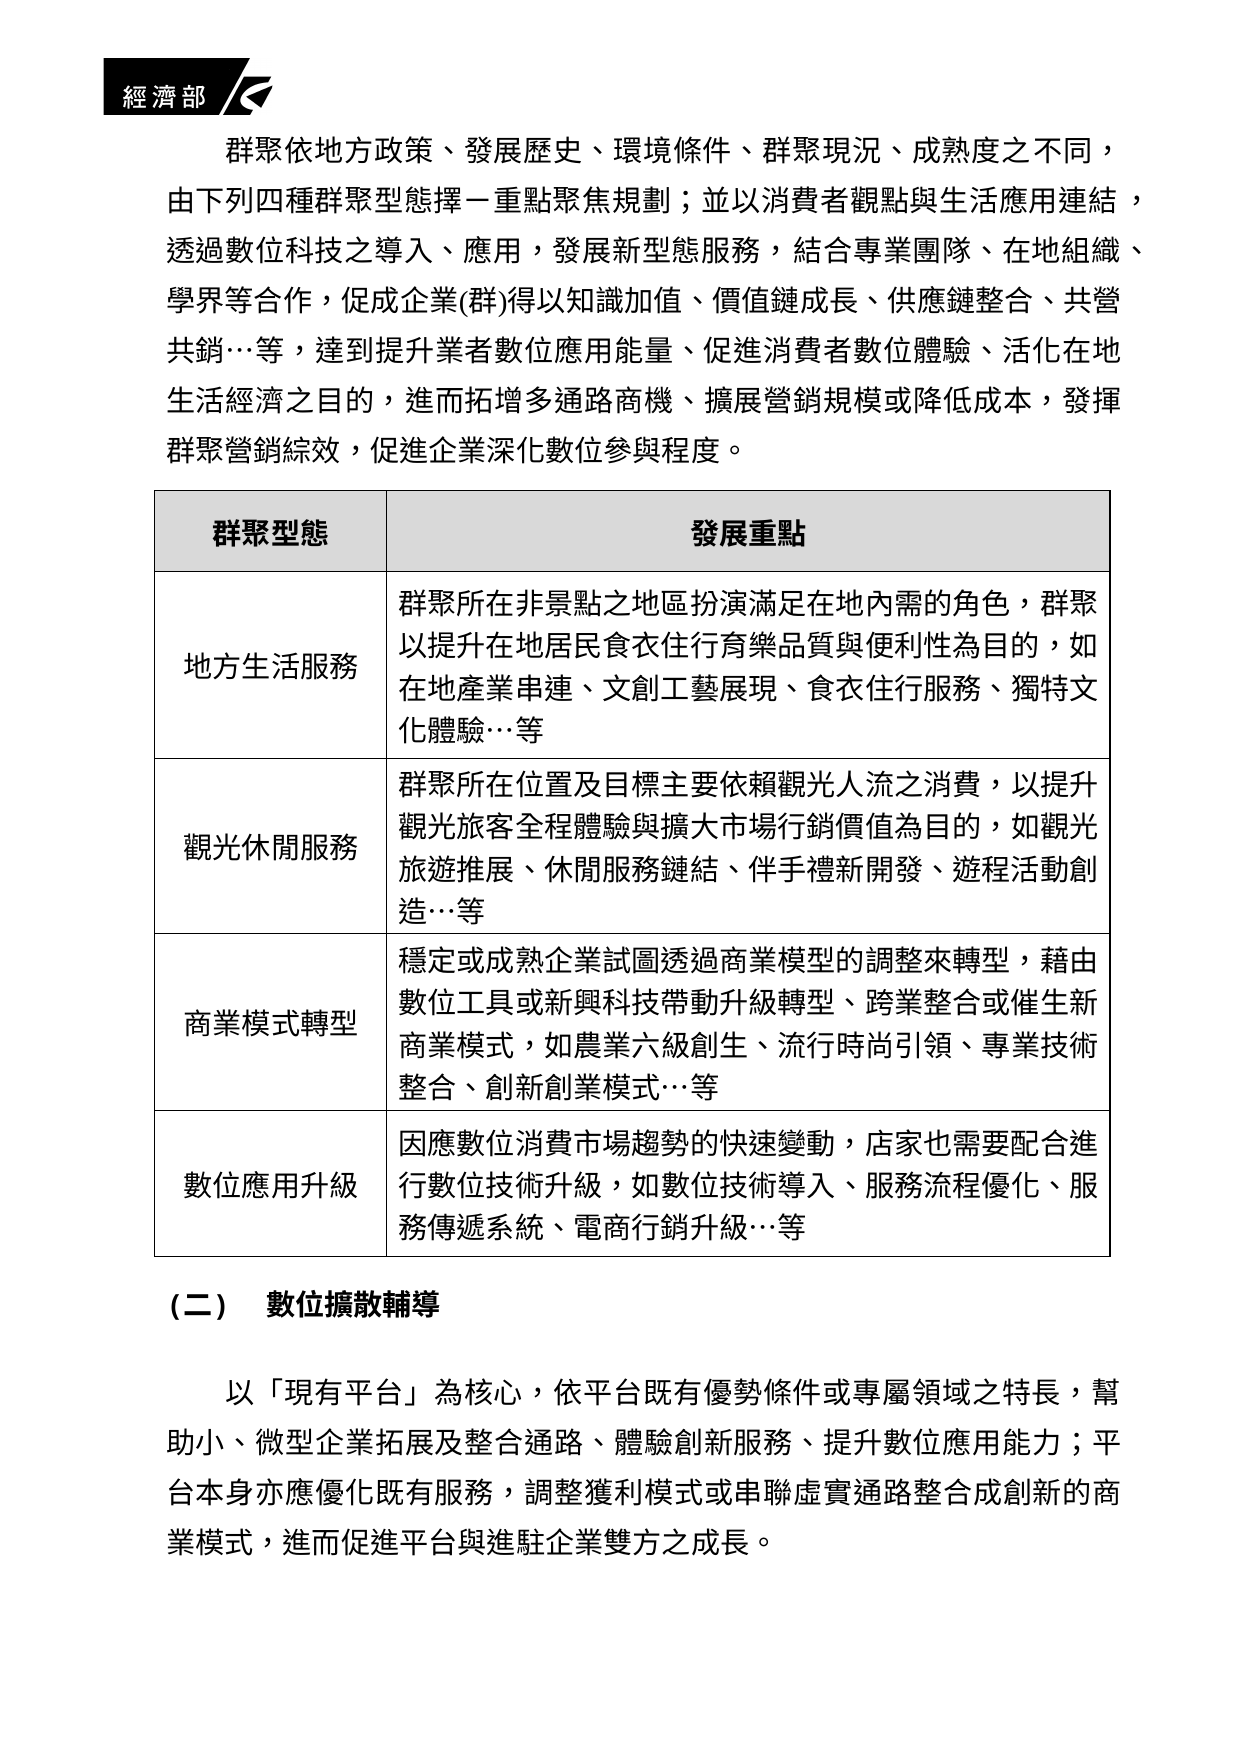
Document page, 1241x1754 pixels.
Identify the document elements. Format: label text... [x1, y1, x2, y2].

text 以「現有平台」為核心，依平台既有優勢條件或專屬領域之特長，幫助小、微型企業拓展及整合通路、體驗創新服務、提升數位應用能力；平台本身亦應優化既有服務，調整獲利模式或串聯虛實通路整合成創新的商業模式，進而促進平台與進駐企業雙方之成長。 [166, 1363, 1122, 1563]
table_cell 觀光休閒服務 [155, 759, 386, 933]
table_cell 因應數位消費市場趨勢的快速變動，店家也需要配合進行數位技術升級，如數位技術導入、服務流程優化、服務傳遞系統、電商行銷升級…等 [387, 1111, 1109, 1256]
table_cell 群聚所在非景點之地區扮演滿足在地內需的角色，群聚以提升在地居民食衣住行育樂品質與便利性為目的，如在地產業串連、文創工藝展現、食衣住行服務、獨特文化體驗…等 [387, 572, 1109, 758]
table_cell 數位應用升級 [155, 1111, 386, 1256]
table_header 群聚型態 [155, 491, 386, 571]
table_cell 地方生活服務 [155, 572, 386, 758]
table_cell 商業模式轉型 [155, 934, 386, 1110]
list 數位擴散輔導 [166, 1276, 1122, 1326]
table_cell 群聚所在位置及目標主要依賴觀光人流之消費，以提升觀光旅客全程體驗與擴大市場行銷價值為目的，如觀光旅遊推展、休閒服務鏈結、伴手禮新開發、遊程活動創造…等 [387, 759, 1109, 933]
table_header 發展重點 [387, 491, 1109, 571]
text 群聚依地方政策、發展歷史、環境條件、群聚現況、成熟度之不同，由下列四種群聚型態擇ㄧ重點聚焦規劃；並以消費者觀點與生活應用連結，透過數位科技之導入、應用，發展新型態服務，結合專業團隊、在地組織、學界等合作，促成企業(群)得以知識加值、價值鏈成長、供應鏈整合、共營共銷…等，達到提升業者數位應用能量、促進消費者數位體驗、活化在地生活經濟之目的，進而拓增多通路商機、擴展營銷規模或降低成本，發揮群聚營銷綜效，促進企業深化數位參與程度。 [166, 122, 1122, 472]
table_cell 穩定或成熟企業試圖透過商業模型的調整來轉型，藉由數位工具或新興科技帶動升級轉型、跨業整合或催生新商業模式，如農業六級創生、流行時尚引領、專業技術整合、創新創業模式…等 [387, 934, 1109, 1110]
